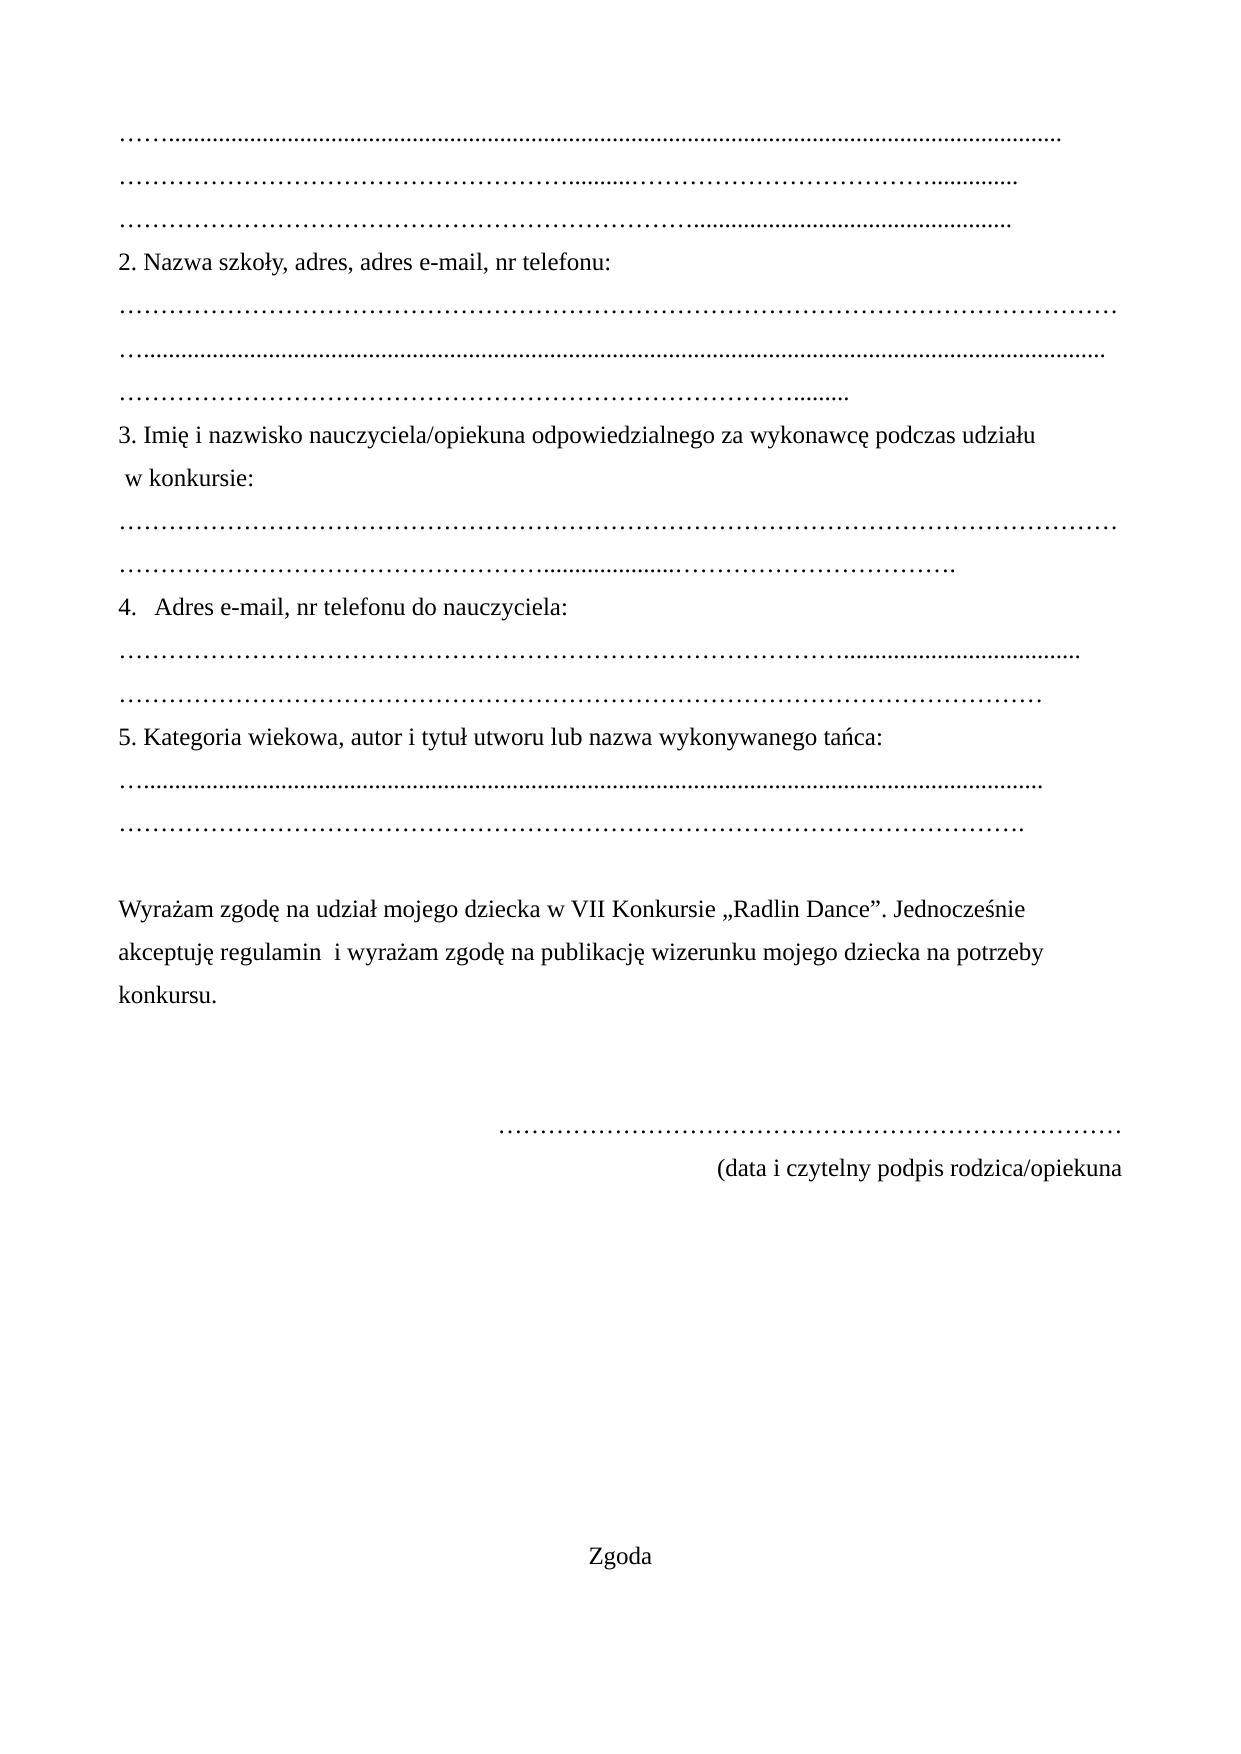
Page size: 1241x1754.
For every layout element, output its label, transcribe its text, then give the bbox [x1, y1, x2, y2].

text ………………………………………………………………… [118, 1110, 1122, 1139]
text 2. Nazwa szkoły, adres, adres e-mail, nr telefonu: [118, 247, 1122, 276]
text ……………………………………………………………………………………………………………………………………………………….....................……………………………. [118, 506, 1122, 578]
text 3. Imię i nazwisko nauczyciela/opiekuna odpowiedzialnego za wykonawcę podczas udziału w konkursie: [118, 420, 1122, 492]
text …................................................................................................................................................………………………………………………………………………………………………. [118, 765, 1122, 837]
text Zgoda [118, 1541, 1122, 1570]
text Wyrażam zgodę na udział mojego dziecka w VII Konkursie „Radlin Dance”. Jednocześnie akceptuję regulamin i wyrażam zgodę na publikację wizerunku mojego dziecka na potrzeby konkursu. [118, 894, 1122, 1009]
text 5. Kategoria wiekowa, autor i tytuł utworu lub nazwa wykonywanego tańca: [118, 722, 1122, 751]
text ……………………………………………………………………………......................................………………………………………………………………………………………………… [118, 636, 1122, 707]
text (data i czytelny podpis rodzica/opiekuna [118, 1153, 1122, 1182]
text ……………………………………………………………………………………………………………..........................................................................................................................................................………………………………………………………………………......... [118, 291, 1122, 406]
text ……...............................................................................................................................................………………………………………………..........………………………………..............……………………………………………………………................................................... [118, 118, 1122, 233]
text 4. Adres e-mail, nr telefonu do nauczyciela: [118, 592, 1122, 621]
